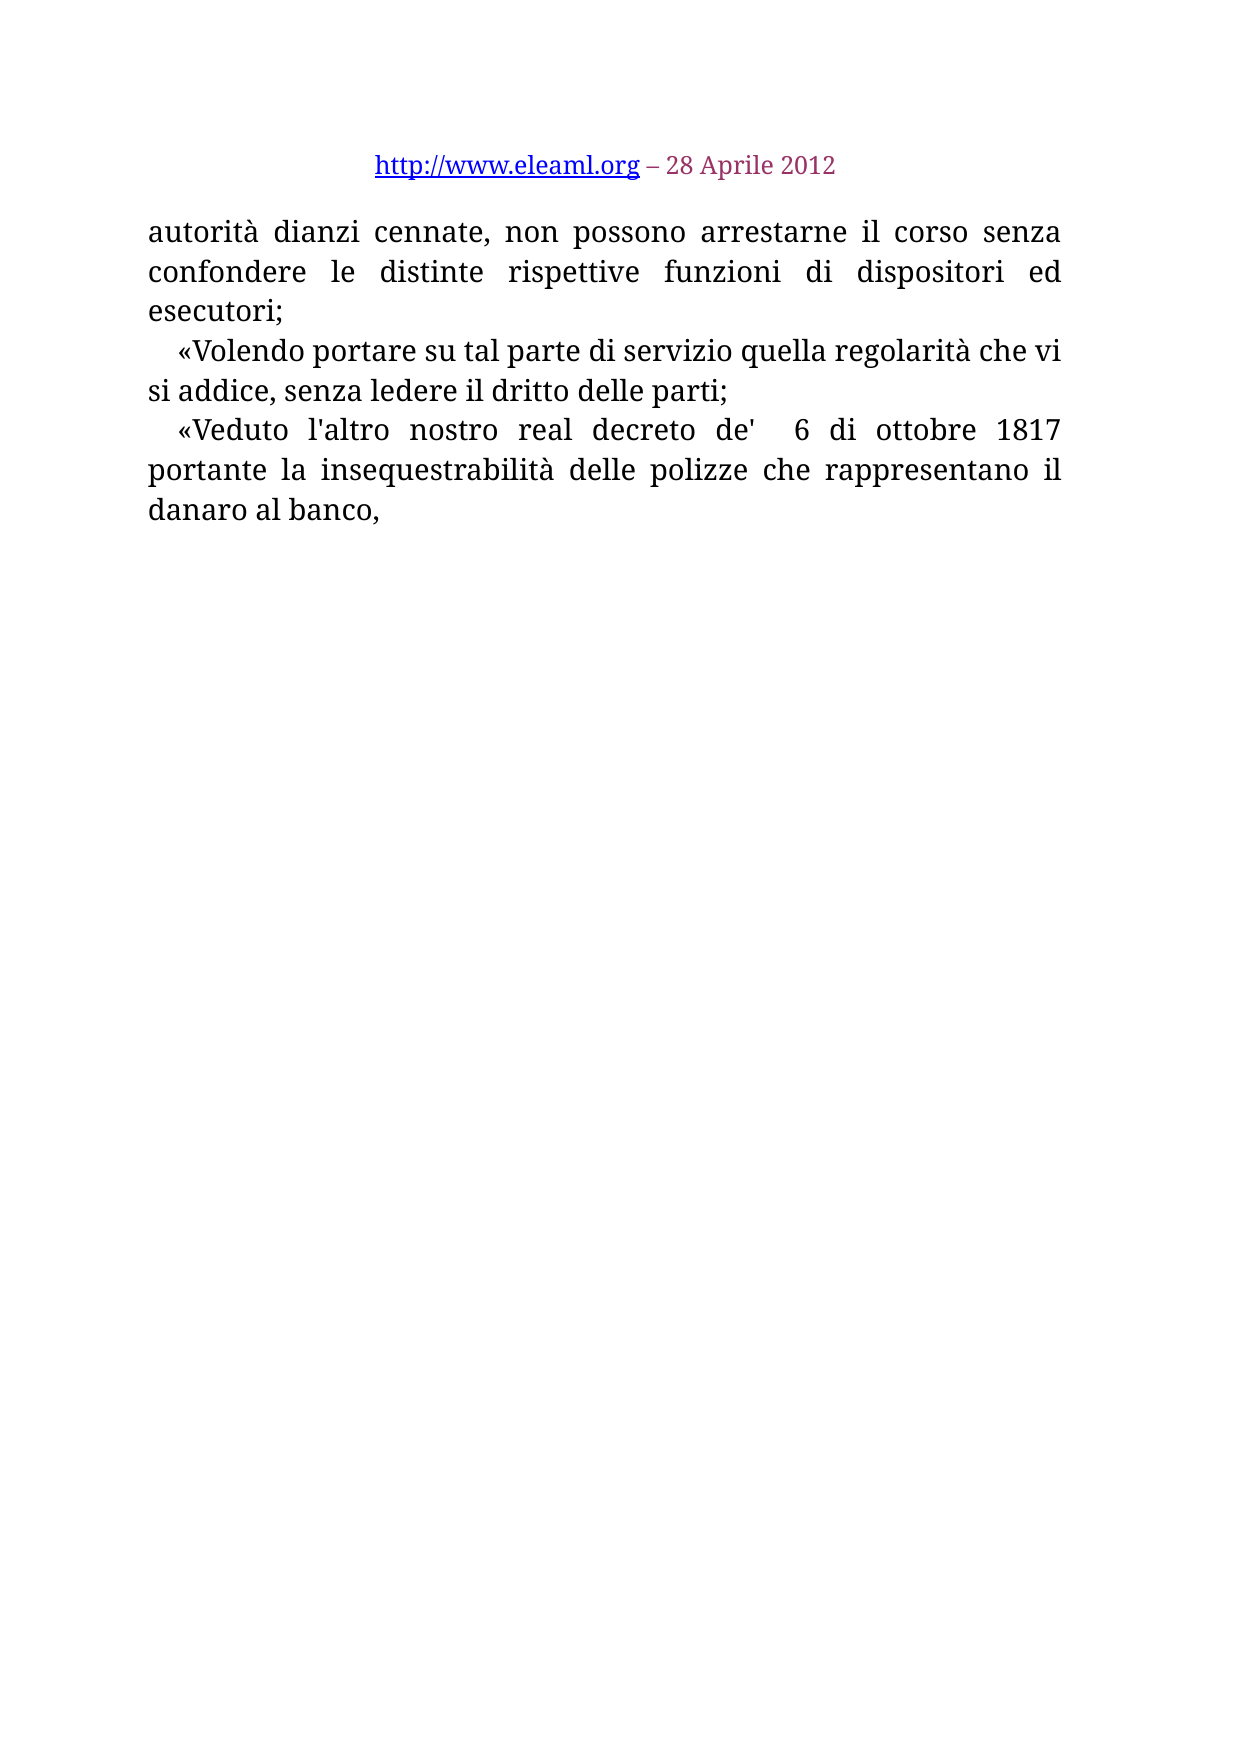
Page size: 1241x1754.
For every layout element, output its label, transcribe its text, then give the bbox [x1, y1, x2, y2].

text «Volendo portare su tal parte di servizio quella regolarità che vi si addice, senza ledere il dritto delle parti; [148, 330, 1063, 409]
text autorità dianzi cennate, non possono arrestarne il corso senza confondere le distinte rispettive funzioni di dispositori ed esecutori; [148, 211, 1063, 330]
text «Veduto l'altro nostro real decreto de' 6 di ottobre 1817 portante la insequestrabilità delle polizze che rappresentano il danaro al banco, [148, 409, 1063, 529]
